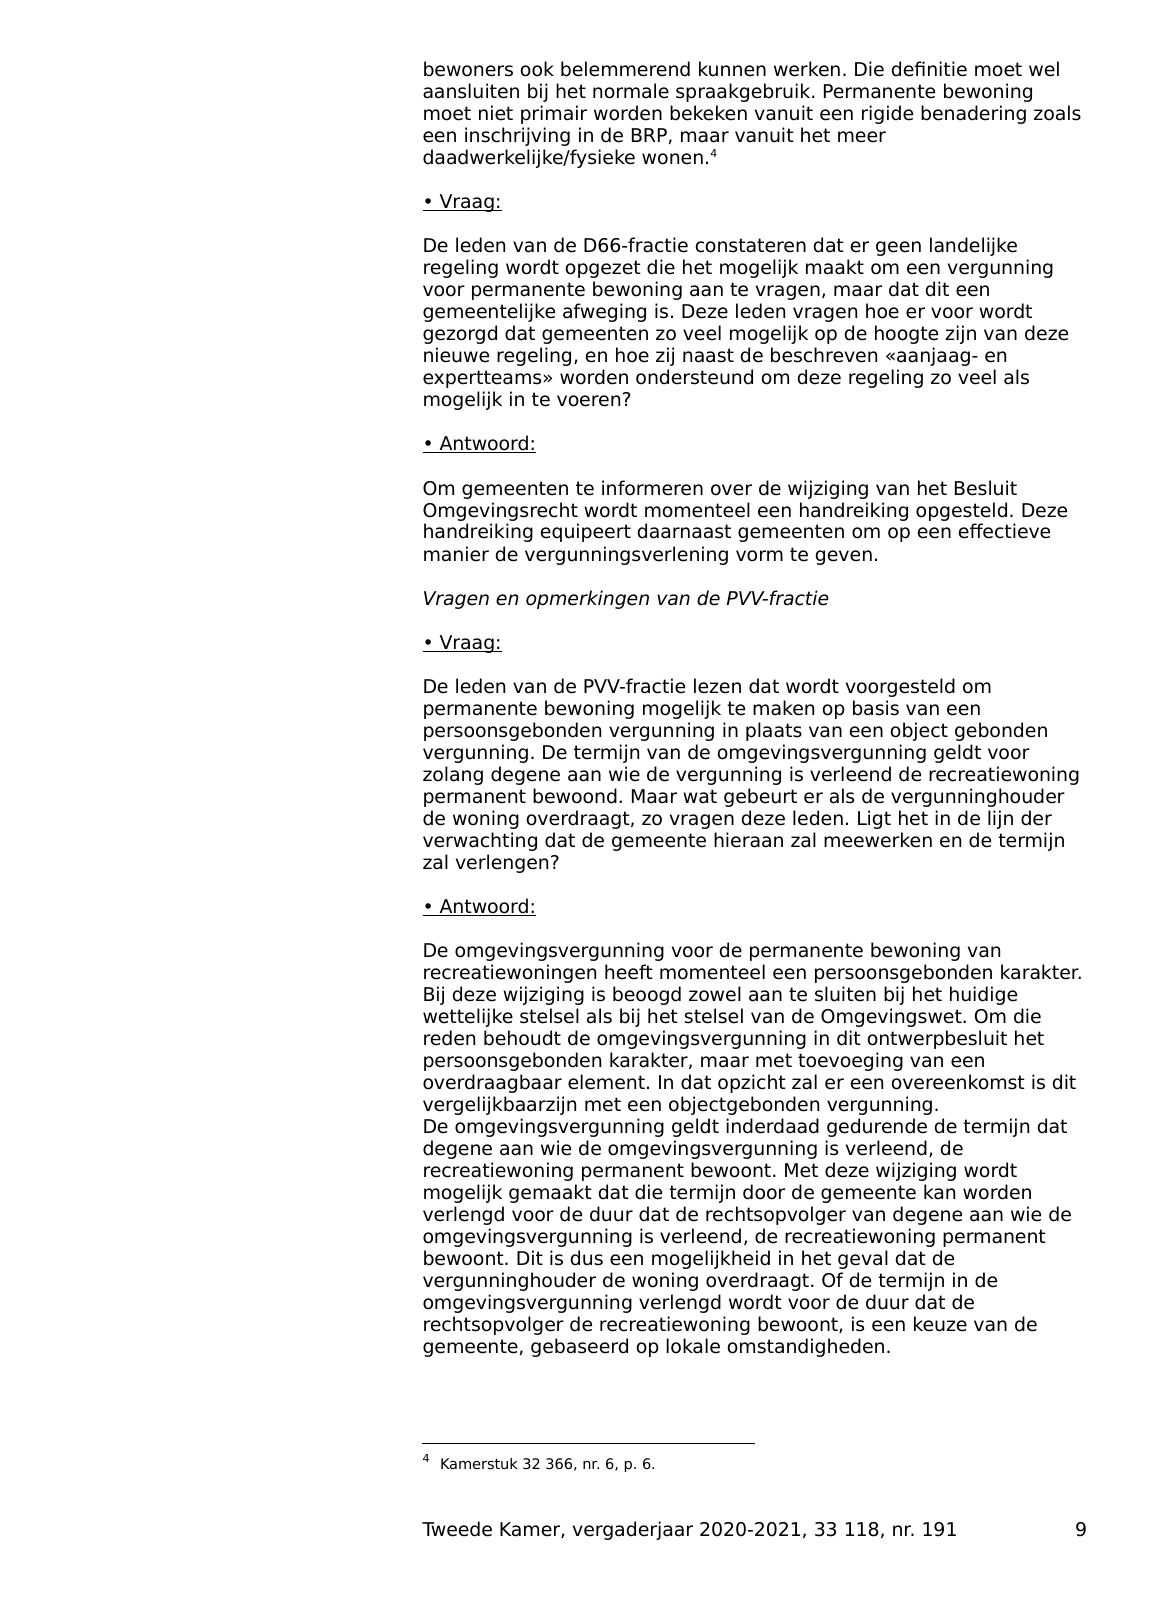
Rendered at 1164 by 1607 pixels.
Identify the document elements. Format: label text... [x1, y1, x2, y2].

subtitle • Vraag: [422, 191, 1087, 213]
text bewoners ook belemmerend kunnen werken. Die definitie moet wel aansluiten bij het normale spraakgebruik. Permanente bewoning moet niet primair worden bekeken vanuit een rigide benadering zoals een inschrijving in de BRP, maar vanuit het meer daadwerkelijke/fysieke wonen. [422, 59, 1087, 169]
text Kamerstuk 32 366, nr. 6, p. 6. [422, 1452, 1087, 1474]
subtitle • Vraag: [422, 632, 1087, 654]
subtitle • Antwoord: [422, 433, 1087, 455]
text De omgevingsvergunning voor de permanente bewoning van recreatiewoningen heeft momenteel een persoonsgebonden karakter. Bij deze wijziging is beoogd zowel aan te sluiten bij het huidige wettelijke stelsel als bij het stelsel van de Omgevingswet. Om die reden behoudt de omgevingsvergunning in dit ontwerpbesluit het persoonsgebonden karakter, maar met toevoeging van een overdraagbaar element. In dat opzicht zal er een overeenkomst is dit vergelijkbaarzijn met een objectgebonden vergunning. [422, 940, 1087, 1116]
subtitle • Antwoord: [422, 896, 1087, 918]
subtitle Vragen en opmerkingen van de PVV-fractie [422, 588, 1087, 609]
text Om gemeenten te informeren over de wijziging van het Besluit Omgevingsrecht wordt momenteel een handreiking opgesteld. Deze handreiking equipeert daarnaast gemeenten om op een effectieve manier de vergunningsverlening vorm te geven. [422, 477, 1087, 565]
text De omgevingsvergunning geldt inderdaad gedurende de termijn dat degene aan wie de omgevingsvergunning is verleend, de recreatiewoning permanent bewoont. Met deze wijziging wordt mogelijk gemaakt dat die termijn door de gemeente kan worden verlengd voor de duur dat de rechtsopvolger van degene aan wie de omgevingsvergunning is verleend, de recreatiewoning permanent bewoont. Dit is dus een mogelijkheid in het geval dat de vergunninghouder de woning overdraagt. Of de termijn in de omgevingsvergunning verlengd wordt voor de duur dat de rechtsopvolger de recreatiewoning bewoont, is een keuze van de gemeente, gebaseerd op lokale omstandigheden. [422, 1116, 1087, 1358]
text De leden van de PVV-fractie lezen dat wordt voorgesteld om permanente bewoning mogelijk te maken op basis van een persoonsgebonden vergunning in plaats van een object gebonden vergunning. De termijn van de omgevingsvergunning geldt voor zolang degene aan wie de vergunning is verleend de recreatiewoning permanent bewoond. Maar wat gebeurt er als de vergunninghouder de woning overdraagt, zo vragen deze leden. Ligt het in de lijn der verwachting dat de gemeente hieraan zal meewerken en de termijn zal verlengen? [422, 676, 1087, 874]
text De leden van de D66-fractie constateren dat er geen landelijke regeling wordt opgezet die het mogelijk maakt om een vergunning voor permanente bewoning aan te vragen, maar dat dit een gemeentelijke afweging is. Deze leden vragen hoe er voor wordt gezorgd dat gemeenten zo veel mogelijk op de hoogte zijn van deze nieuwe regeling, en hoe zij naast de beschreven «aanjaag- en expertteams» worden ondersteund om deze regeling zo veel als mogelijk in te voeren? [422, 235, 1087, 411]
